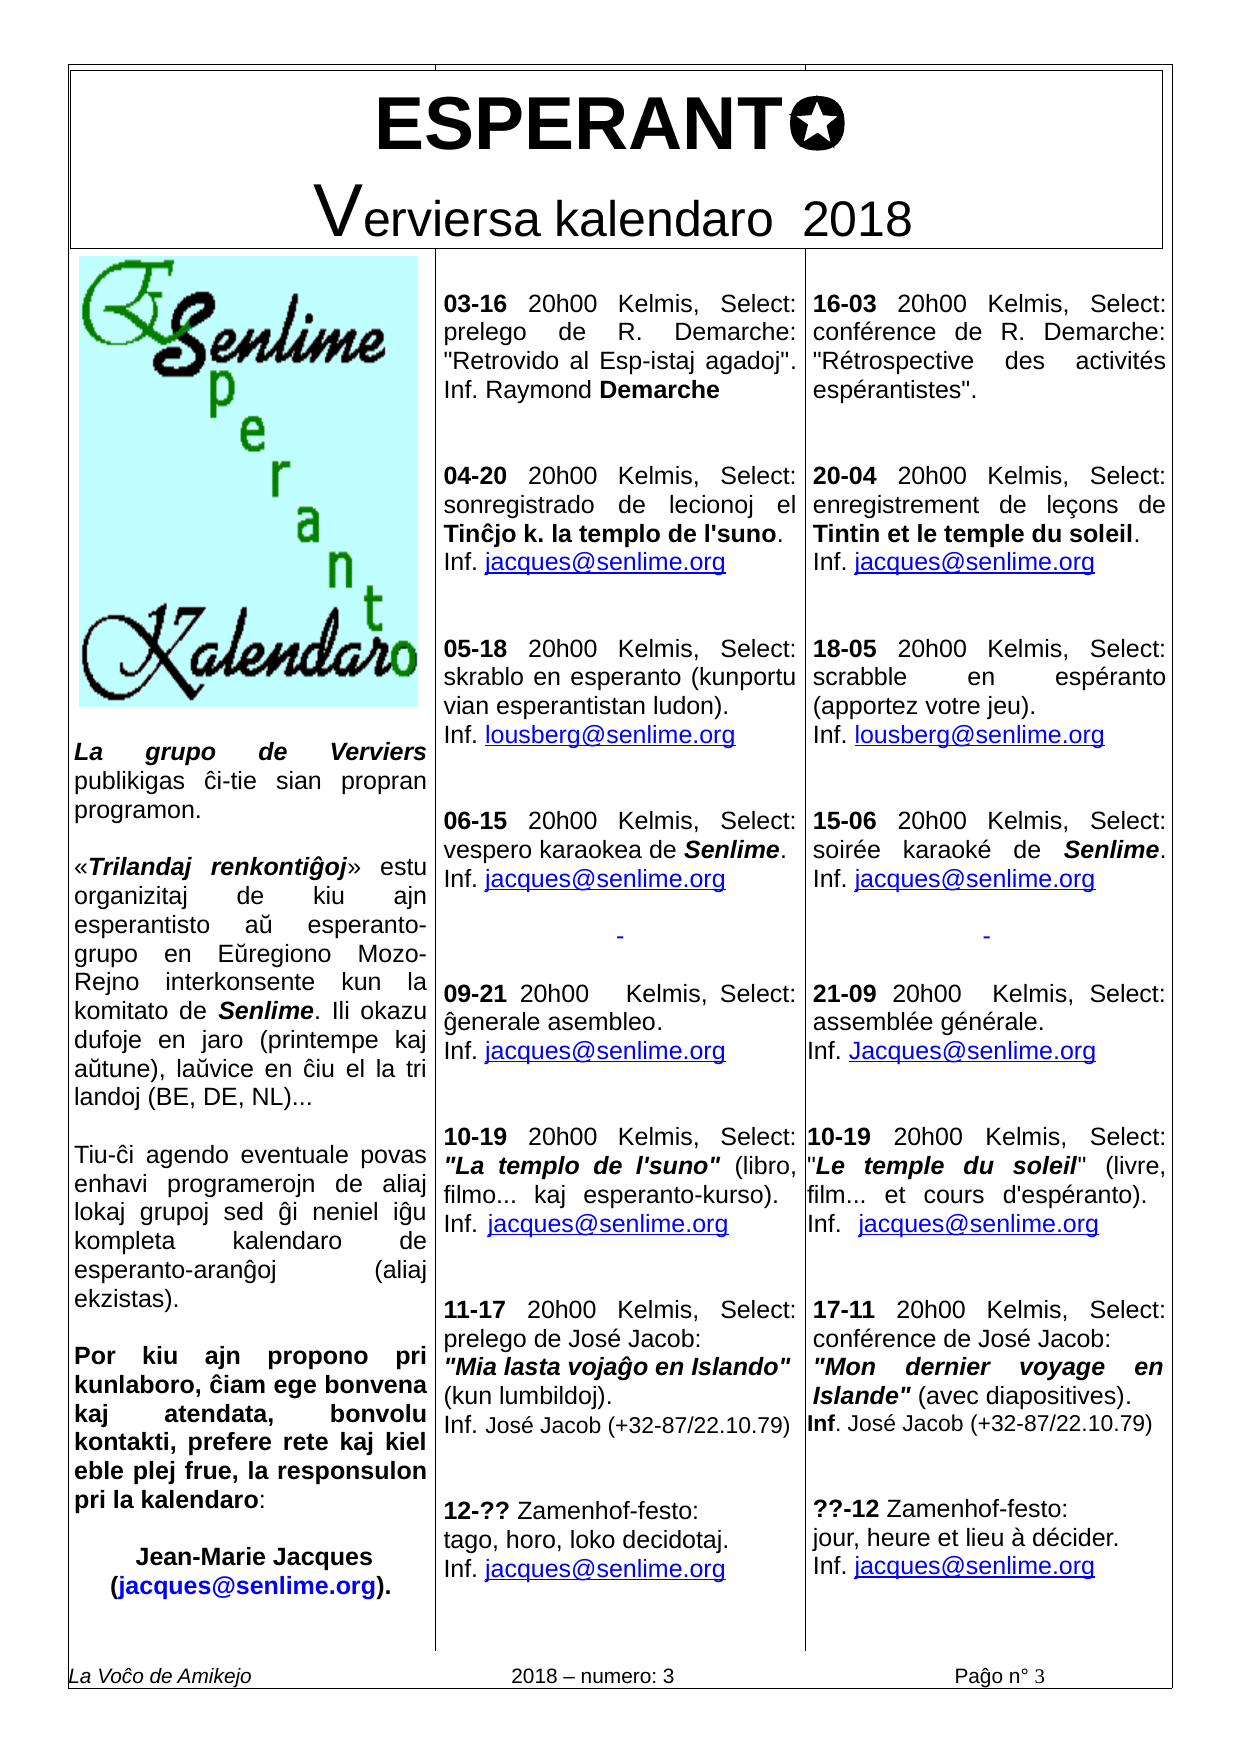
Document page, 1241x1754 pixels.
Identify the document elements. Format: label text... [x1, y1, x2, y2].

text 05-18 20h00 Kelmis, Select: skrablo en esperanto (kunportu vian esperantistan ludon). [443, 634, 797, 720]
text 10-19 20h00 Kelmis, Select: "Le temple du soleil" (livre, film... et cours d'espéranto). Inf. jacques@senlime.org [807, 1122, 1166, 1266]
text - [807, 921, 1166, 950]
text 03-16 20h00 Kelmis, Select: prelego de R. Demarche: "Retrovido al Esp-istaj agadoj". Inf. Raymond Demarche [443, 289, 797, 404]
text 09-21 20h00 Kelmis, Select: ĝenerale asembleo. [443, 979, 797, 1036]
text (kun lumbildoj). [443, 1381, 797, 1410]
text "Mon dernier voyage en Islande" (avec diapositives). [813, 1352, 1166, 1410]
text 20-04 20h00 Kelmis, Select: enregistrement de leçons de Tintin et le temple du soleil. [813, 461, 1166, 547]
text Inf. jacques@senlime.org [813, 547, 1166, 576]
text - [443, 892, 797, 950]
text 06-15 20h00 Kelmis, Select: vespero karaokea de Senlime. [443, 777, 797, 864]
text Jean-Marie Jacques (jacques@senlime.org). [74, 1542, 427, 1600]
text ESPERANT Verviersa kalendaro 2018 [79, 79, 1147, 239]
text 21-09 20h00 Kelmis, Select: assemblée générale. [813, 979, 1166, 1036]
text Inf. Jacques@senlime.org [807, 1036, 1166, 1122]
text Inf. José Jacob (+32-87/22.10.79) [443, 1410, 797, 1439]
text 18-05 20h00 Kelmis, Select: scrabble en espéranto (apportez votre jeu). [813, 634, 1166, 720]
text Inf. jacques@senlime.org [813, 1551, 1166, 1580]
text 15-06 20h00 Kelmis, Select: soirée karaoké de Senlime. Inf. jacques@senlime.org [813, 806, 1166, 892]
text 12-?? Zamenhof-festo: tago, horo, loko decidotaj. [443, 1496, 797, 1554]
text Inf. jacques@senlime.org [443, 1554, 797, 1582]
text Inf. jacques@senlime.org [443, 547, 797, 576]
text Inf. jacques@senlime.org [443, 1036, 797, 1065]
text 10-19 20h00 Kelmis, Select: "La templo de l'suno" (libro, filmo... kaj esperanto-kurso). Inf. jacques@senlime.org 11-17 20h00 Kelmis, Select: prelego de José Jacob: "Mia lasta vojaĝo en Islando" [443, 1122, 797, 1381]
text Tiu-ĉi agendo eventuale povas enhavi programerojn de aliaj lokaj grupoj sed ĝi neniel iĝu kompleta kalendaro de esperanto-aranĝoj (aliaj ekzistas). [74, 1140, 427, 1312]
text Inf. lousberg@senlime.org [443, 720, 797, 749]
text Por kiu ajn propono pri kunlaboro, ĉiam ege bonvena kaj atendata, bonvolu kontakti, prefere rete kaj kiel eble plej frue, la responsulon pri la kalendaro: [74, 1341, 427, 1514]
text 17-11 20h00 Kelmis, Select: conférence de José Jacob: [813, 1295, 1166, 1352]
text Inf. lousberg@senlime.org [813, 720, 1166, 749]
text 16-03 20h00 Kelmis, Select: conférence de R. Demarche: "Rétrospective des activités espérantistes". [813, 65, 1166, 432]
text Inf. jacques@senlime.org [443, 864, 797, 892]
text ??-12 Zamenhof-festo: jour, heure et lieu à décider. [813, 1465, 1166, 1551]
text Inf. José Jacob (+32-87/22.10.79) [807, 1410, 1166, 1436]
text La grupo de Verviers publikigas ĉi-tie sian propran programon. [74, 737, 427, 824]
text «Trilandaj renkontiĝoj» estu organizitaj de kiu ajn esperantisto aŭ esperanto-grupo en Eŭregiono Mozo-Rejno interkonsente kun la komitato de Senlime. Ili okazu dufoje en jaro (printempe kaj aŭtune), laŭvice en ĉiu el la tri landoj (BE, DE, NL)... [74, 852, 427, 1111]
text 04-20 20h00 Kelmis, Select: sonregistrado de lecionoj el Tinĉjo k. la templo de l'suno. [443, 461, 797, 547]
